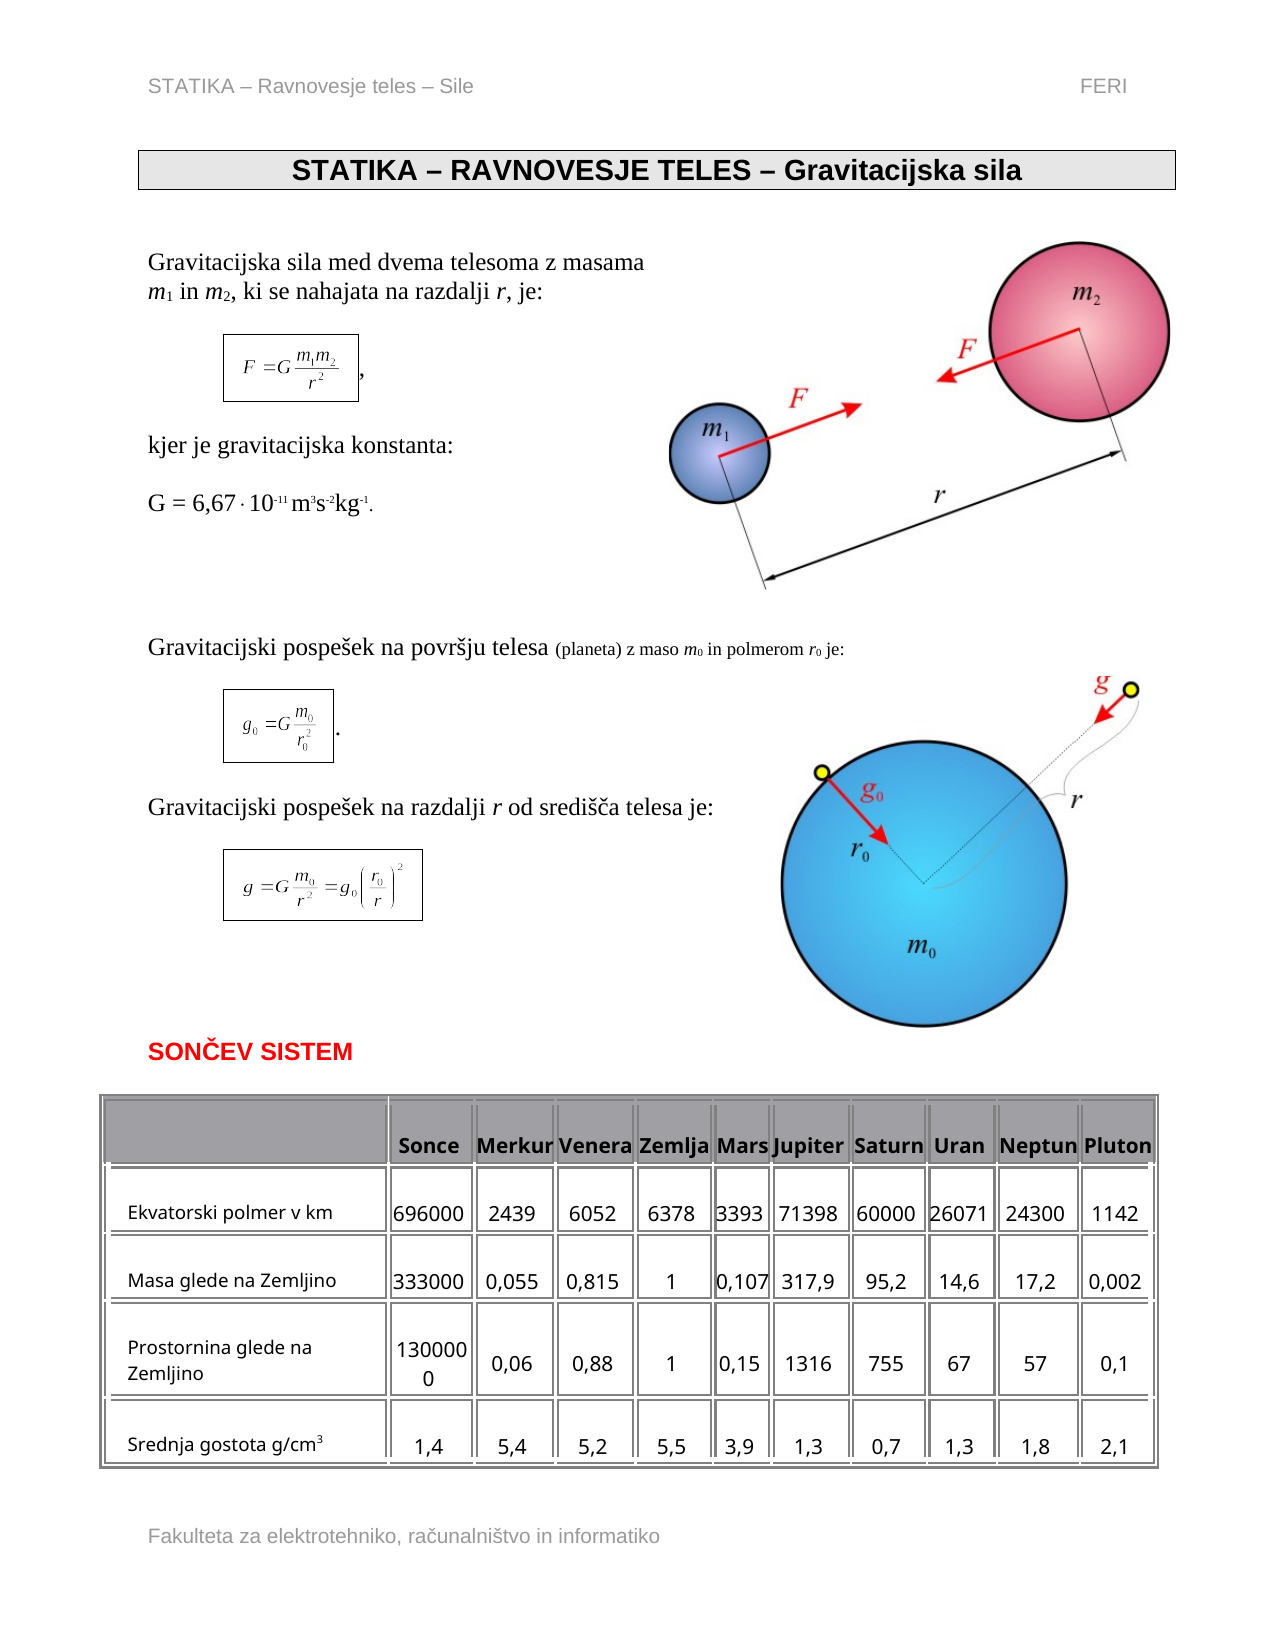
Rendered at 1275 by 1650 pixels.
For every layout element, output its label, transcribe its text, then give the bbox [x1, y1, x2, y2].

table_header Jupiter [771, 1096, 851, 1162]
table_cell 1316 [771, 1297, 851, 1394]
table_cell 1300000 [389, 1297, 474, 1394]
table_cell 0,002 [1080, 1230, 1156, 1297]
text [1141, 689, 1167, 763]
table_cell 60000 [854, 1169, 924, 1229]
table_cell 71398 [775, 1169, 848, 1229]
table_cell 0,06 [474, 1297, 556, 1394]
table_header Venera [556, 1096, 636, 1162]
text G = 6,6710-11 m3s-2kg-1. [148, 488, 667, 517]
table_cell 1142 [1080, 1162, 1156, 1229]
table_cell 6052 [559, 1169, 632, 1229]
table_cell 755 [851, 1297, 927, 1394]
table_cell 0,815 [559, 1236, 632, 1297]
text Gravitacijski pospešek na površju telesa (planeta) z maso m0 in polmerom r0 je: [148, 632, 1167, 661]
table_cell Ekvatorski polmer v km [103, 1162, 388, 1229]
table_cell Masa glede na Zemljino [103, 1230, 388, 1297]
table_header Pluton [1080, 1096, 1156, 1162]
table_cell 3393 [717, 1169, 768, 1229]
table_cell Prostornina glede na Zemljino [103, 1297, 388, 1394]
table_header Saturn [851, 1096, 927, 1162]
table_cell 5,2 [556, 1394, 636, 1462]
table_cell 67 [927, 1297, 997, 1394]
table_cell 95,2 [854, 1236, 924, 1297]
table_header Merkur [474, 1096, 556, 1162]
table_cell 2,1 [1080, 1394, 1156, 1462]
table_cell 1,3 [927, 1394, 997, 1462]
table_cell 333000 [392, 1236, 471, 1297]
table_cell 24300 [1000, 1169, 1077, 1229]
table_cell 317,9 [775, 1236, 848, 1297]
table_cell 0,15 [713, 1297, 771, 1394]
text . [334, 689, 779, 763]
table_cell 5,5 [636, 1394, 713, 1462]
text STATIKA – RAVNOVESJE TELES – Gravitacijska sila [139, 151, 1175, 189]
text Gravitacijska sila med dvema telesoma z masama m1 in m2, ki se nahajata na razdalji r, je: [148, 247, 650, 305]
text , [359, 333, 667, 402]
table_cell 6378 [639, 1169, 710, 1229]
table_cell 2439 [478, 1169, 552, 1229]
table_cell Srednja gostota g/cm3 [103, 1394, 388, 1462]
table_cell 696000 [392, 1169, 471, 1229]
table_header Zemlja [636, 1096, 713, 1162]
table_cell 0,055 [478, 1236, 552, 1297]
table_cell 17,2 [1000, 1236, 1077, 1297]
table_cell 14,6 [931, 1236, 993, 1297]
text [148, 689, 223, 763]
subtitle SONČEV SISTEM [148, 1036, 1167, 1065]
table_cell 0,7 [851, 1394, 927, 1462]
table_header Uran [927, 1096, 997, 1162]
text [224, 690, 333, 762]
text [148, 333, 358, 402]
picture [668, 241, 1171, 590]
table_cell 1 [639, 1236, 710, 1297]
table_cell 5,4 [474, 1394, 556, 1462]
text kjer je gravitacijska konstanta: [148, 431, 667, 459]
table_cell 3,9 [713, 1394, 771, 1462]
table_cell 26071 [931, 1169, 993, 1229]
picture [780, 676, 1140, 1028]
table_header Sonce [389, 1096, 474, 1162]
table_cell 57 [997, 1297, 1080, 1394]
table_cell 1 [636, 1297, 713, 1394]
table_cell 1,4 [389, 1394, 474, 1462]
table_cell 1,3 [771, 1394, 851, 1462]
table_header Mars [713, 1096, 771, 1162]
text Gravitacijski pospešek na razdalji r od središča telesa je: [148, 792, 779, 821]
table_header [103, 1096, 388, 1162]
table_cell 0,107 [717, 1236, 768, 1297]
table_cell 0,88 [556, 1297, 636, 1394]
table_cell 0,1 [1080, 1297, 1156, 1394]
table_cell 1,8 [997, 1394, 1080, 1462]
table_header Neptun [997, 1096, 1080, 1162]
